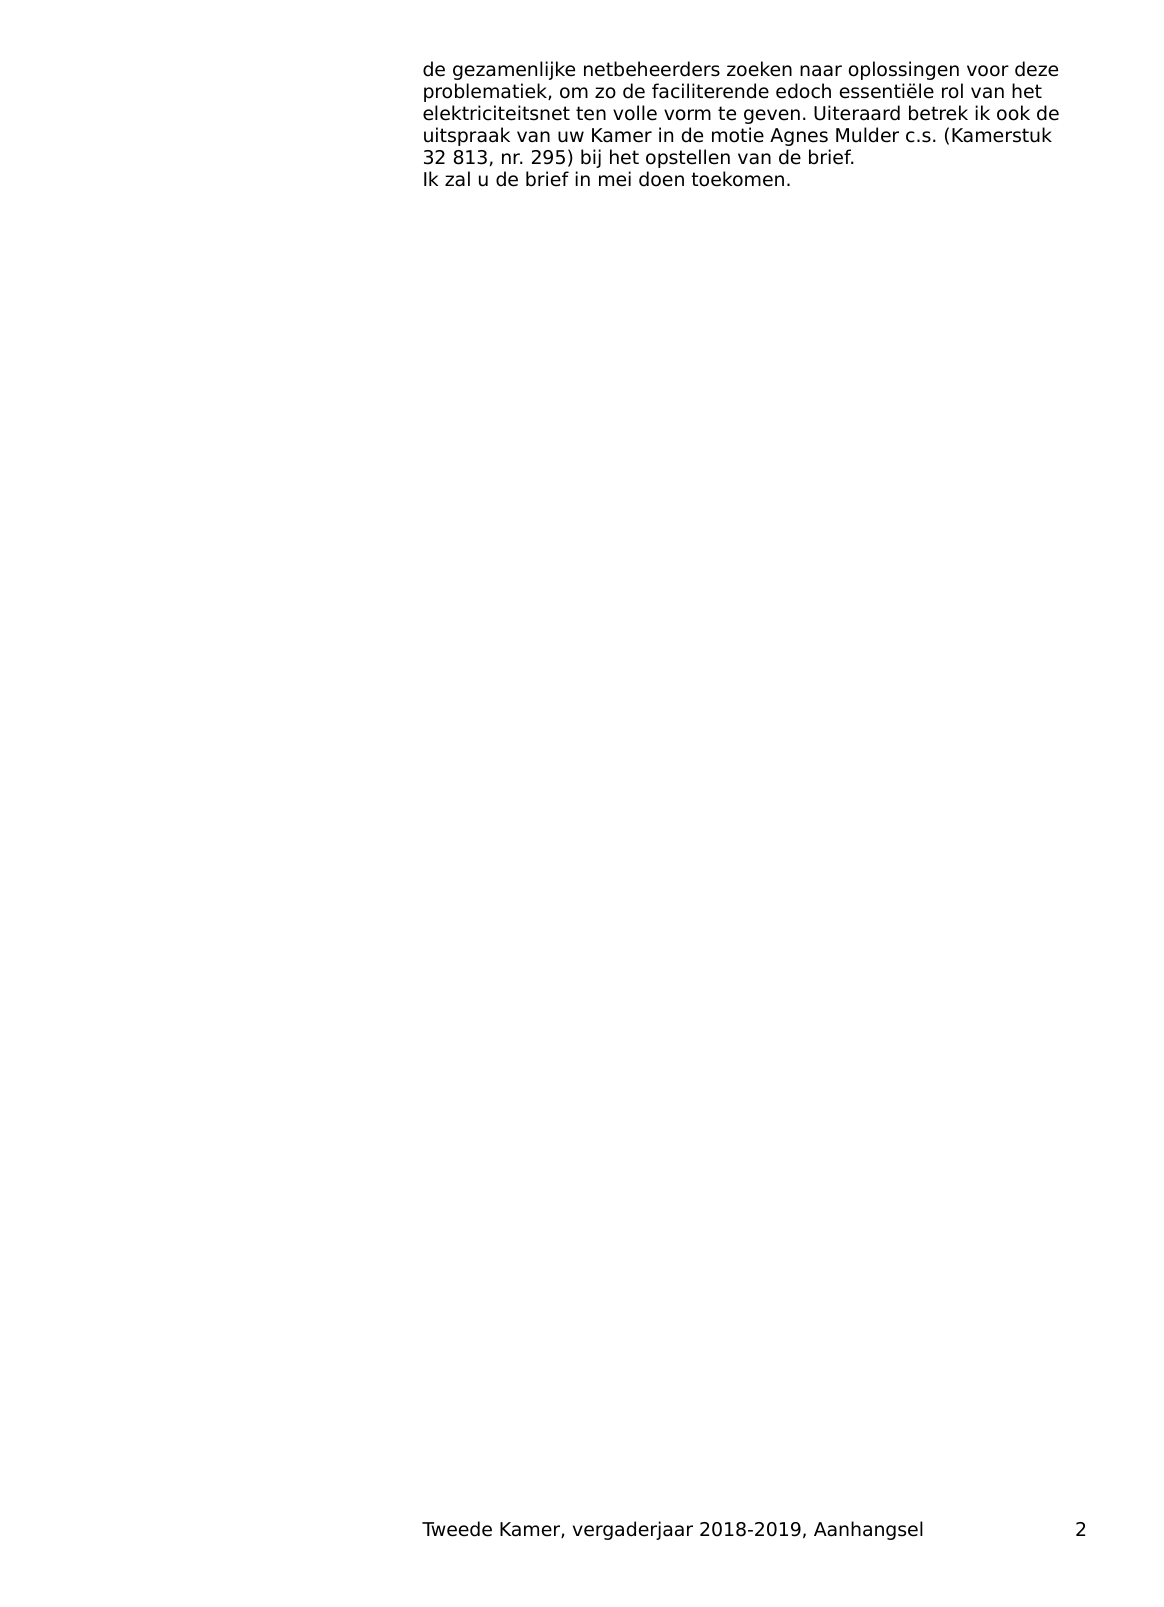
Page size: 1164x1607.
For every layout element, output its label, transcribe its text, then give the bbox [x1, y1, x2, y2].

text de gezamenlijke netbeheerders zoeken naar oplossingen voor deze problematiek, om zo de faciliterende edoch essentiële rol van het elektriciteitsnet ten volle vorm te geven. Uiteraard betrek ik ook de uitspraak van uw Kamer in de motie Agnes Mulder c.s. (Kamerstuk 32 813, nr. 295) bij het opstellen van de brief. [422, 59, 1087, 169]
text Ik zal u de brief in mei doen toekomen. [422, 169, 1087, 191]
